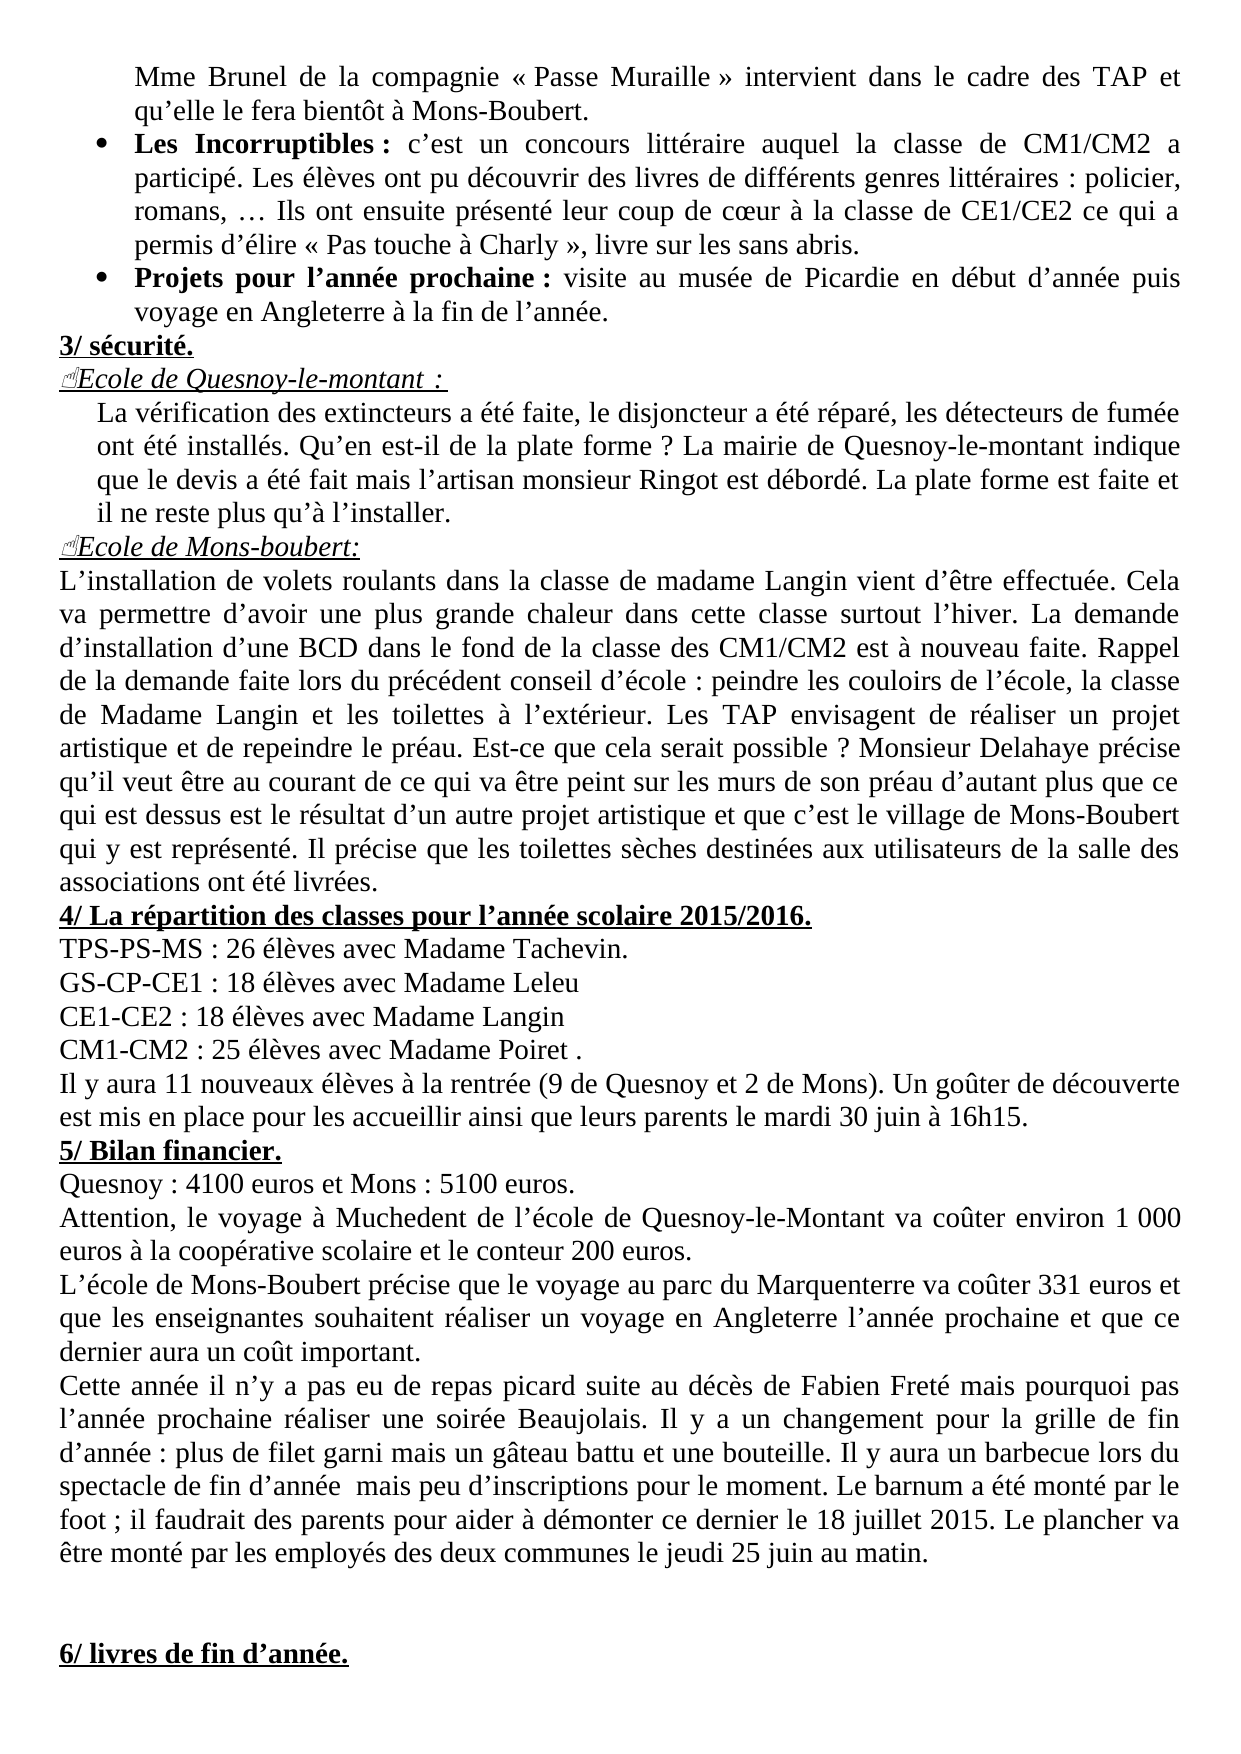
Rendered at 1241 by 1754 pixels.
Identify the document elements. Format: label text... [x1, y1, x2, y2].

text Ecole de Quesnoy-le-montant : [59, 361, 1181, 395]
text L’école de Mons-Boubert précise que le voyage au parc du Marquenterre va coûter 331 euros et que les enseignantes souhaitent réaliser un voyage en Angleterre l’année prochaine et que ce dernier aura un coût important. [59, 1267, 1181, 1368]
text CE1-CE2 : 18 élèves avec Madame Langin [59, 999, 1181, 1032]
text Quesnoy : 4100 euros et Mons : 5100 euros. [59, 1166, 1181, 1200]
text Attention, le voyage à Muchedent de l’école de Quesnoy-le-Montant va coûter environ 1 000 euros à la coopérative scolaire et le conteur 200 euros. [59, 1200, 1181, 1267]
text Ecole de Mons-boubert: [59, 529, 1181, 563]
text CM1-CM2 : 25 élèves avec Madame Poiret . [59, 1032, 1181, 1066]
list Les Incorruptibles : c’est un concours littéraire auquel la classe de CM1/CM2 a participé. Les élèves ont pu découvrir des livres de différents genres littéraires : policier, romans, … Ils ont ensuite présenté leur coup de cœur à la classe de CE1/CE2 ce qui a permis d’élire « Pas touche à Charly », livre sur les sans abris. [97, 126, 1181, 260]
text TPS-PS-MS : 26 élèves avec Madame Tachevin. [59, 932, 1181, 965]
text 3/ sécurité. [59, 328, 1181, 361]
text GS-CP-CE1 : 18 élèves avec Madame Leleu [59, 965, 1181, 999]
text Il y aura 11 nouveaux élèves à la rentrée (9 de Quesnoy et 2 de Mons). Un goûter de découverte est mis en place pour les accueillir ainsi que leurs parents le mardi 30 juin à 16h15. [59, 1066, 1181, 1133]
text L’installation de volets roulants dans la classe de madame Langin vient d’être effectuée. Cela va permettre d’avoir une plus grande chaleur dans cette classe surtout l’hiver. La demande d’installation d’une BCD dans le fond de la classe des CM1/CM2 est à nouveau faite. Rappel de la demande faite lors du précédent conseil d’école : peindre les couloirs de l’école, la classe de Madame Langin et les toilettes à l’extérieur. Les TAP envisagent de réaliser un projet artistique et de repeindre le préau. Est-ce que cela serait possible ? Monsieur Delahaye précise qu’il veut être au courant de ce qui va être peint sur les murs de son préau d’autant plus que ce qui est dessus est le résultat d’un autre projet artistique et que c’est le village de Mons-Boubert qui y est représenté. Il précise que les toilettes sèches destinées aux utilisateurs de la salle des associations ont été livrées. [59, 563, 1181, 898]
text 5/ Bilan financier. [59, 1133, 1181, 1166]
text 6/ livres de fin d’année. [59, 1636, 1181, 1669]
list Mme Brunel de la compagnie « Passe Muraille » intervient dans le cadre des TAP et qu’elle le fera bientôt à Mons-Boubert. [97, 59, 1181, 126]
text Cette année il n’y a pas eu de repas picard suite au décès de Fabien Freté mais pourquoi pas l’année prochaine réaliser une soirée Beaujolais. Il y a un changement pour la grille de fin d’année : plus de filet garni mais un gâteau battu et une bouteille. Il y aura un barbecue lors du spectacle de fin d’année mais peu d’inscriptions pour le moment. Le barnum a été monté par le foot ; il faudrait des parents pour aider à démonter ce dernier le 18 juillet 2015. Le plancher va être monté par les employés des deux communes le jeudi 25 juin au matin. [59, 1368, 1181, 1569]
text 4/ La répartition des classes pour l’année scolaire 2015/2016. [59, 898, 1181, 932]
list Projets pour l’année prochaine : visite au musée de Picardie en début d’année puis voyage en Angleterre à la fin de l’année. [97, 260, 1181, 328]
text La vérification des extincteurs a été faite, le disjoncteur a été réparé, les détecteurs de fumée ont été installés. Qu’en est-il de la plate forme ? La mairie de Quesnoy-le-montant indique que le devis a été fait mais l’artisan monsieur Ringot est débordé. La plate forme est faite et il ne reste plus qu’à l’installer. [97, 395, 1181, 529]
